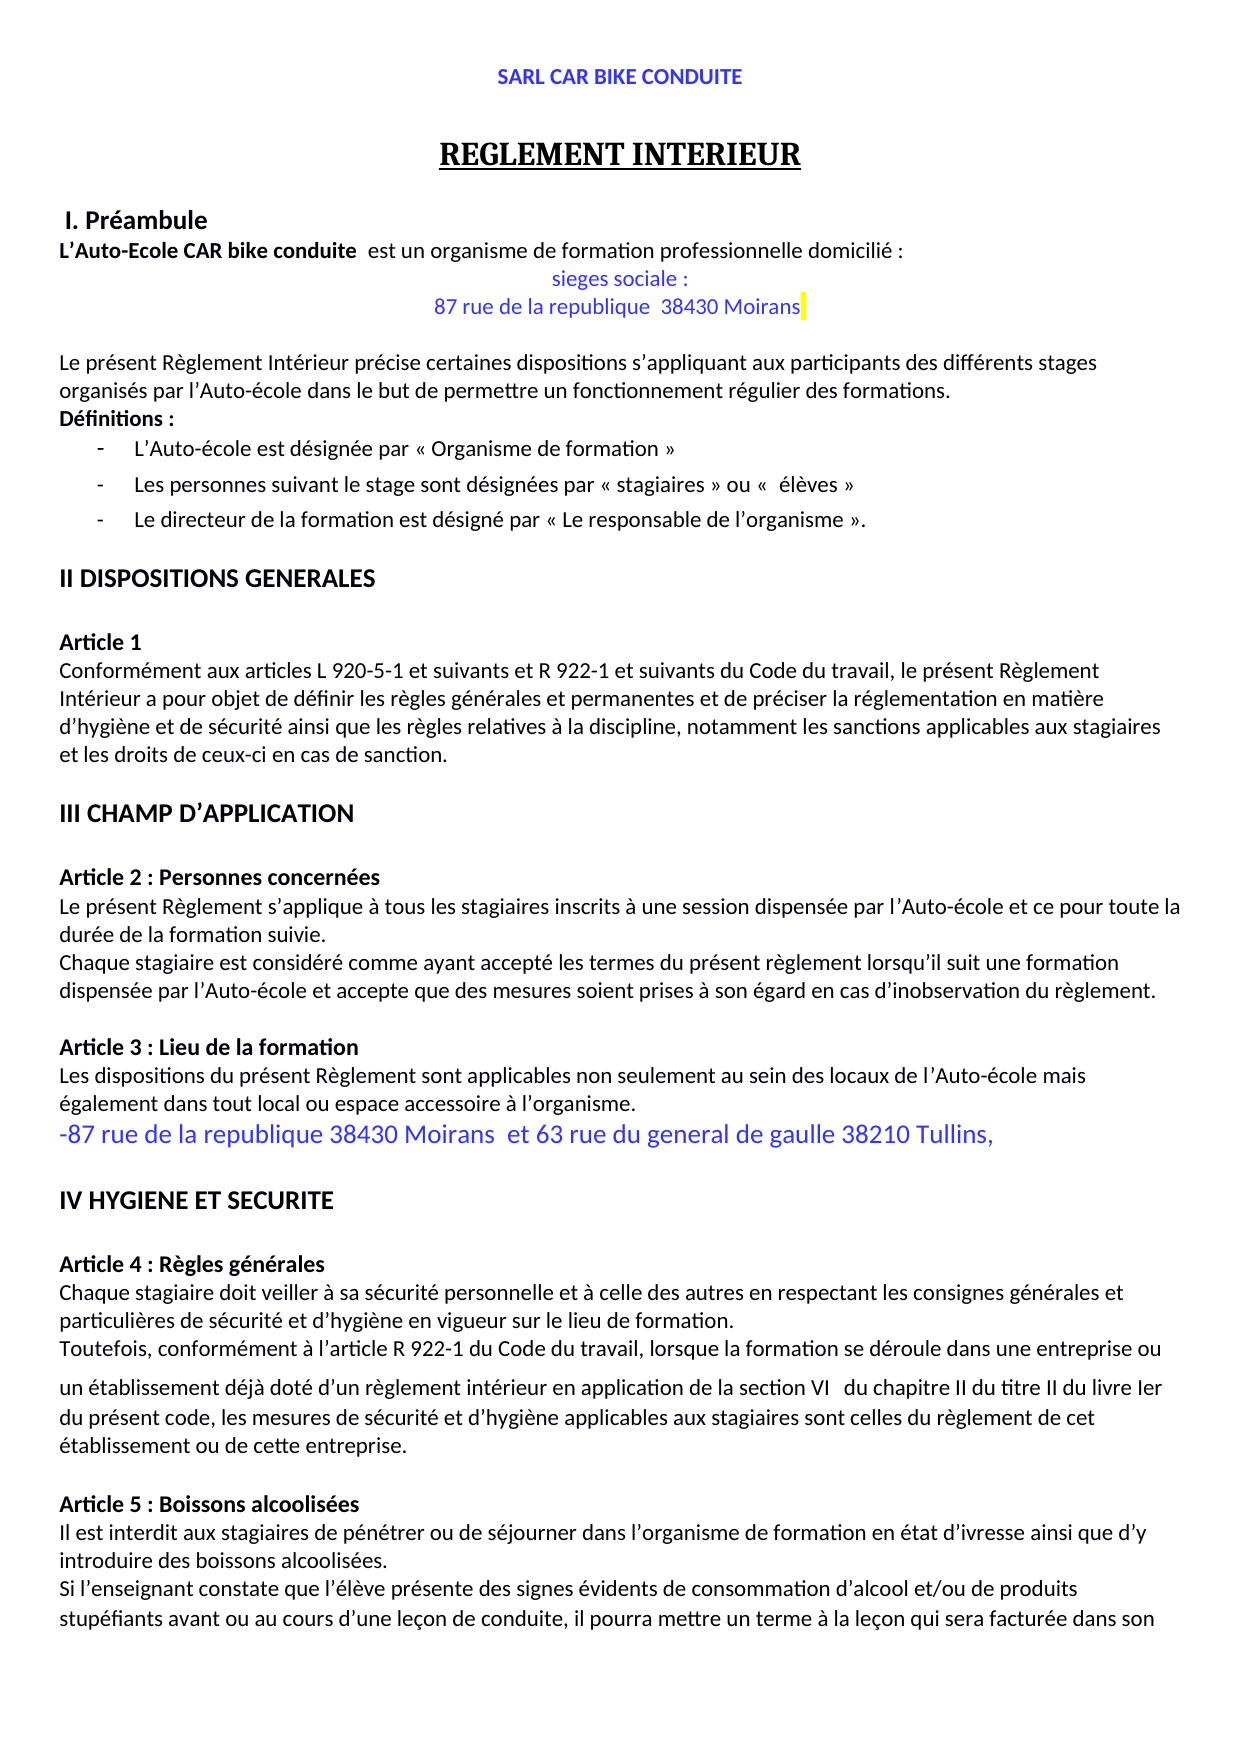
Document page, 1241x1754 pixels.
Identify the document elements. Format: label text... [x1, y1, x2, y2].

text Si l’enseignant constate que l’élève présente des signes évidents de consommation d’alcool et/ou de produits stupéfiants avant ou au cours d’une leçon de conduite, il pourra mettre un terme à la leçon qui sera facturée dans son [59, 1574, 1181, 1632]
text III CHAMP D’APPLICATION [59, 796, 1181, 829]
text Les dispositions du présent Règlement sont applicables non seulement au sein des locaux de l’Auto-école mais également dans tout local ou espace accessoire à l’organisme. [59, 1061, 1181, 1117]
text Chaque stagiaire doit veiller à sa sécurité personnelle et à celle des autres en respectant les consignes générales et particulières de sécurité et d’hygiène en vigueur sur le lieu de formation. [59, 1278, 1181, 1334]
list L’Auto-école est désignée par « Organisme de formation » [97, 432, 1181, 463]
text II DISPOSITIONS GENERALES [59, 561, 1181, 594]
text Le présent Règlement s’applique à tous les stagiaires inscrits à une session dispensée par l’Auto-école et ce pour toute la durée de la formation suivie. [59, 892, 1181, 948]
text L’Auto-Ecole CAR bike conduite est un organisme de formation professionnelle domicilié : [59, 236, 1181, 264]
text REGLEMENT INTERIEUR [59, 136, 1181, 174]
text I. Préambule [59, 203, 1181, 236]
text Le présent Règlement Intérieur précise certaines dispositions s’appliquant aux participants des différents stages organisés par l’Auto-école dans le but de permettre un fonctionnement régulier des formations. [59, 348, 1181, 404]
text Article 5 : Boissons alcoolisées [59, 1489, 1181, 1518]
text Article 3 : Lieu de la formation [59, 1032, 1181, 1061]
text Il est interdit aux stagiaires de pénétrer ou de séjourner dans l’organisme de formation en état d’ivresse ainsi que d’y introduire des boissons alcoolisées. [59, 1518, 1181, 1574]
text Article 4 : Règles générales [59, 1249, 1181, 1278]
text sieges sociale : [59, 264, 1181, 292]
text -87 rue de la republique 38430 Moirans et 63 rue du general de gaulle 38210 Tullins, [59, 1117, 1181, 1150]
text Article 1 [59, 627, 1181, 656]
text Chaque stagiaire est considéré comme ayant accepté les termes du présent règlement lorsqu’il suit une formation dispensée par l’Auto-école et accepte que des mesures soient prises à son égard en cas d’inobservation du règlement. [59, 948, 1181, 1004]
text Définitions : [59, 404, 1181, 432]
text 87 rue de la republique 38430 Moirans [59, 292, 1181, 320]
list Le directeur de la formation est désigné par « Le responsable de l’organisme ». [97, 505, 1181, 533]
text Conformément aux articles L 920-5-1 et suivants et R 922-1 et suivants du Code du travail, le présent Règlement Intérieur a pour objet de définir les règles générales et permanentes et de préciser la réglementation en matière d’hygiène et de sécurité ainsi que les règles relatives à la discipline, notamment les sanctions applicables aux stagiaires et les droits de ceux-ci en cas de sanction. [59, 656, 1181, 768]
text Toutefois, conformément à l’article R 922-1 du Code du travail, lorsque la formation se déroule dans une entreprise ou un établissement déjà doté d’un règlement intérieur en application de la section VI du chapitre II du titre II du livre Ier du présent code, les mesures de sécurité et d’hygiène applicables aux stagiaires sont celles du règlement de cet établissement ou de cette entreprise. [59, 1334, 1181, 1459]
list Les personnes suivant le stage sont désignées par « stagiaires » ou « élèves » [97, 470, 1181, 498]
text Article 2 : Personnes concernées [59, 862, 1181, 892]
text IV HYGIENE ET SECURITE [59, 1183, 1181, 1216]
